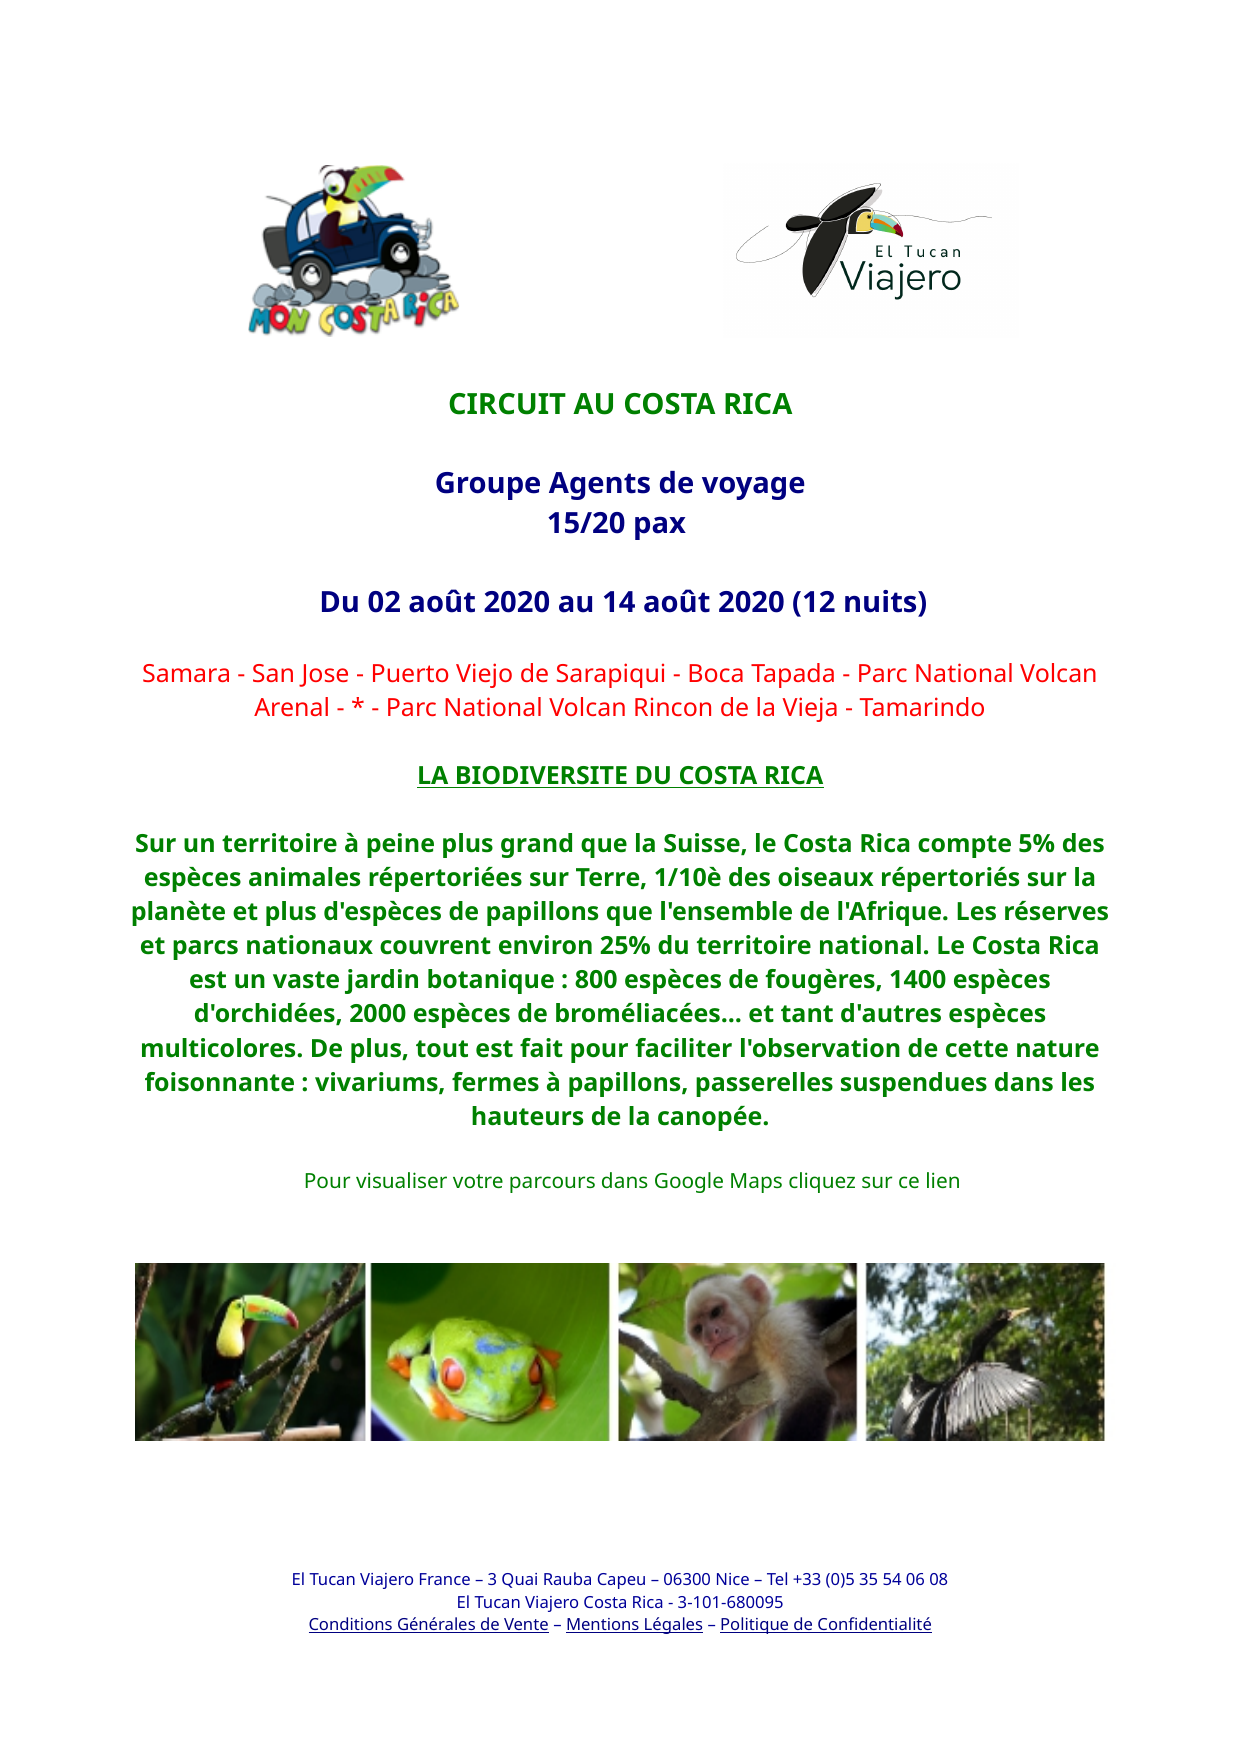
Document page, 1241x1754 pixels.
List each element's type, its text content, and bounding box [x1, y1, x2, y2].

text Du 02 août 2020 au 14 août 2020 (12 nuits) [118, 582, 1122, 621]
text CIRCUIT AU COSTA RICA [118, 383, 1122, 423]
text LA BIODIVERSITE DU COSTA RICA [118, 758, 1122, 792]
text Pour visualiser votre parcours dans Google Maps cliquez sur ce lien [118, 1166, 1146, 1195]
text Groupe Agents de voyage [118, 463, 1122, 502]
text 15/20 pax [118, 502, 1122, 542]
picture [135, 1263, 1116, 1441]
table_header [118, 118, 620, 383]
picture [723, 163, 1019, 338]
picture [248, 165, 460, 337]
text Sur un territoire à peine plus grand que la Suisse, le Costa Rica compte 5% des espèces animales répertoriées sur Terre, 1/10è des oiseaux répertoriés sur la planète et plus d'espèces de papillons que l'ensemble de l'Afrique. Les réserves et parcs nationaux couvrent environ 25% du territoire national. Le Costa Rica est un vaste jardin botanique : 800 espèces de fougères, 1400 espèces d'orchidées, 2000 espèces de broméliacées... et tant d'autres espèces multicolores. De plus, tout est fait pour faciliter l'observation de cette nature foisonnante : vivariums, fermes à papillons, passerelles suspendues dans les hauteurs de la canopée. [118, 826, 1122, 1132]
text Samara - San Jose - Puerto Viejo de Sarapiqui - Boca Tapada - Parc National Volcan Arenal - * - Parc National Volcan Rincon de la Vieja - Tamarindo [118, 656, 1122, 724]
table_header [620, 118, 1122, 383]
